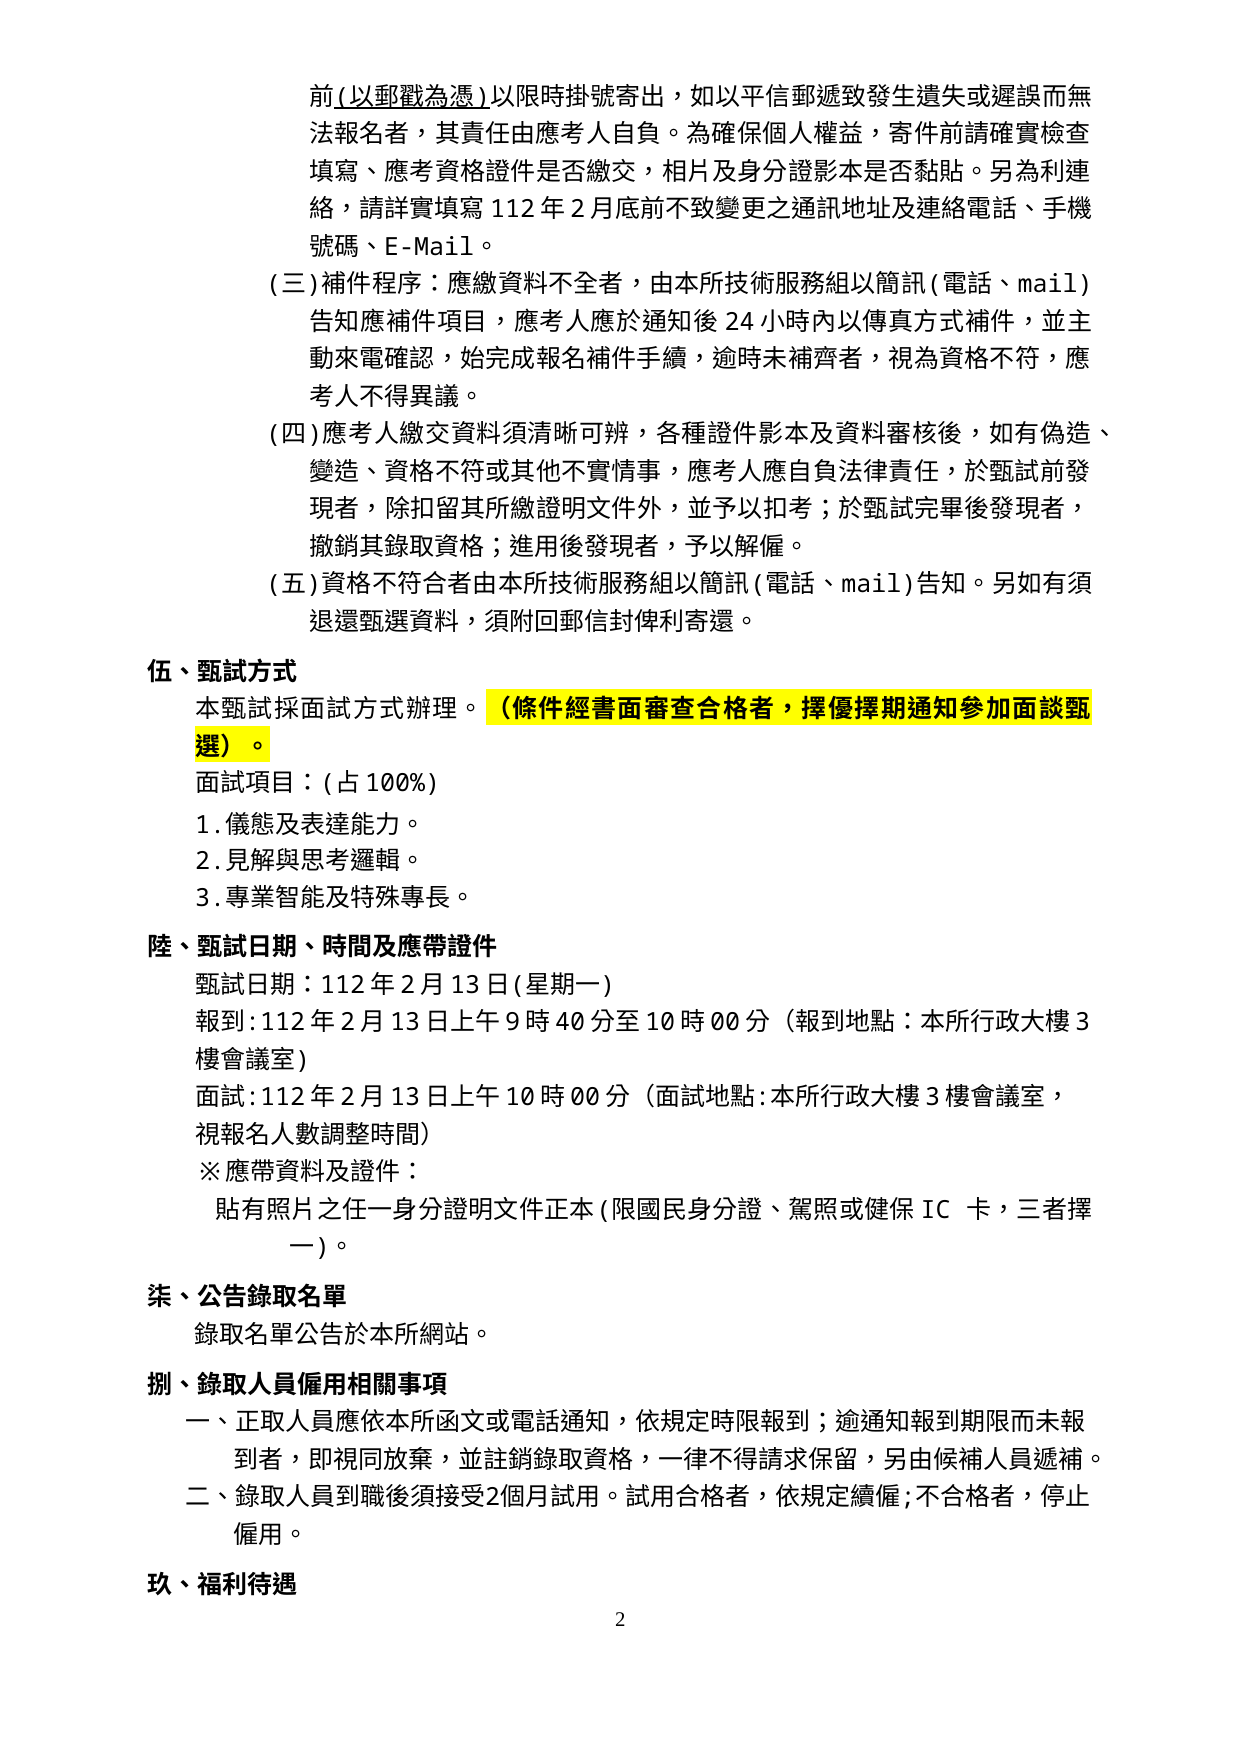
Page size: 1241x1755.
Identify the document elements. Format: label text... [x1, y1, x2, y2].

text (四)應考人繳交資料須清晰可辨，各種證件影本及資料審核後，如有偽造、變造、資格不符或其他不實情事，應考人應自負法律責任，於甄試前發現者，除扣留其所繳證明文件外，並予以扣考；於甄試完畢後發現者，撤銷其錄取資格；進用後發現者，予以解僱。 [266, 412, 1093, 562]
text 報到:112年2月13日上午9時40分至10時00分（報到地點：本所行政大樓3樓會議室) [195, 1001, 1093, 1076]
text 面試項目：(占100%) [195, 762, 1093, 799]
text 捌、錄取人員僱用相關事項 [148, 1363, 1093, 1401]
text 1.儀態及表達能力。 [195, 804, 1093, 841]
text 錄取名單公告於本所網站。 [194, 1313, 1093, 1351]
text 伍、甄試方式 [148, 650, 1093, 687]
text 面試:112年2月13日上午10時00分（面試地點:本所行政大樓3樓會議室，視報名人數調整時間） [195, 1076, 1093, 1151]
text 本甄試採面試方式辦理。（條件經書面審查合格者，擇優擇期通知參加面談甄選）。 [195, 687, 1093, 762]
text ※應帶資料及證件： [195, 1151, 1093, 1188]
text (五)資格不符合者由本所技術服務組以簡訊(電話、mail)告知。另如有須退還甄選資料，須附回郵信封俾利寄還。 [266, 562, 1093, 637]
text 3.專業智能及特殊專長。 [195, 877, 1093, 913]
text 陸、甄試日期、時間及應帶證件 [148, 926, 1093, 963]
text (三)補件程序：應繳資料不全者，由本所技術服務組以簡訊(電話、mail)告知應補件項目，應考人應於通知後24小時內以傳真方式補件，並主動來電確認，始完成報名補件手續，逾時未補齊者，視為資格不符，應考人不得異議。 [266, 262, 1093, 412]
text 甄試日期：112年2月13日(星期一) [195, 963, 1093, 1001]
text 玖、福利待遇 [148, 1563, 1093, 1601]
text 柒、公告錄取名單 [148, 1276, 1093, 1313]
text (二)報名表件填妥後，須詳細核對應填各欄及應繳各件是否確無遺漏或錯誤，然後依序將報名表→畢業證書影本及相關經歷證明文件→退伍令或免服兵役證明書影本(無者免附)、身心障礙、原住民族證明文件、汽機車駕照影本等（無者免附)，由上而下整理齊全，以迴紋針夾於左上角(切勿用訂書機)，平整裝入A4信封內(請勿摺疊)，於報名截止日前(以郵戳為憑)以限時掛號寄出，如以平信郵遞致發生遺失或遲誤而無法報名者，其責任由應考人自負。為確保個人權益，寄件前請確實檢查填寫、應考資格證件是否繳交，相片及身分證影本是否黏貼。另為利連絡，請詳實填寫112年2月底前不致變更之通訊地址及連絡電話、手機號碼、E-Mail。 [266, 75, 1093, 262]
text 一、正取人員應依本所函文或電話通知，依規定時限報到；逾通知報到期限而未報到者，即視同放棄，並註銷錄取資格，一律不得請求保留，另由候補人員遞補。 [185, 1401, 1093, 1476]
text 2.見解與思考邏輯。 [195, 841, 1093, 877]
text 二、錄取人員到職後須接受2個月試用。試用合格者，依規定續僱;不合格者，停止僱用。 [185, 1476, 1093, 1551]
text 貼有照片之任一身分證明文件正本(限國民身分證、駕照或健保IC 卡，三者擇一)。 [216, 1188, 1093, 1263]
